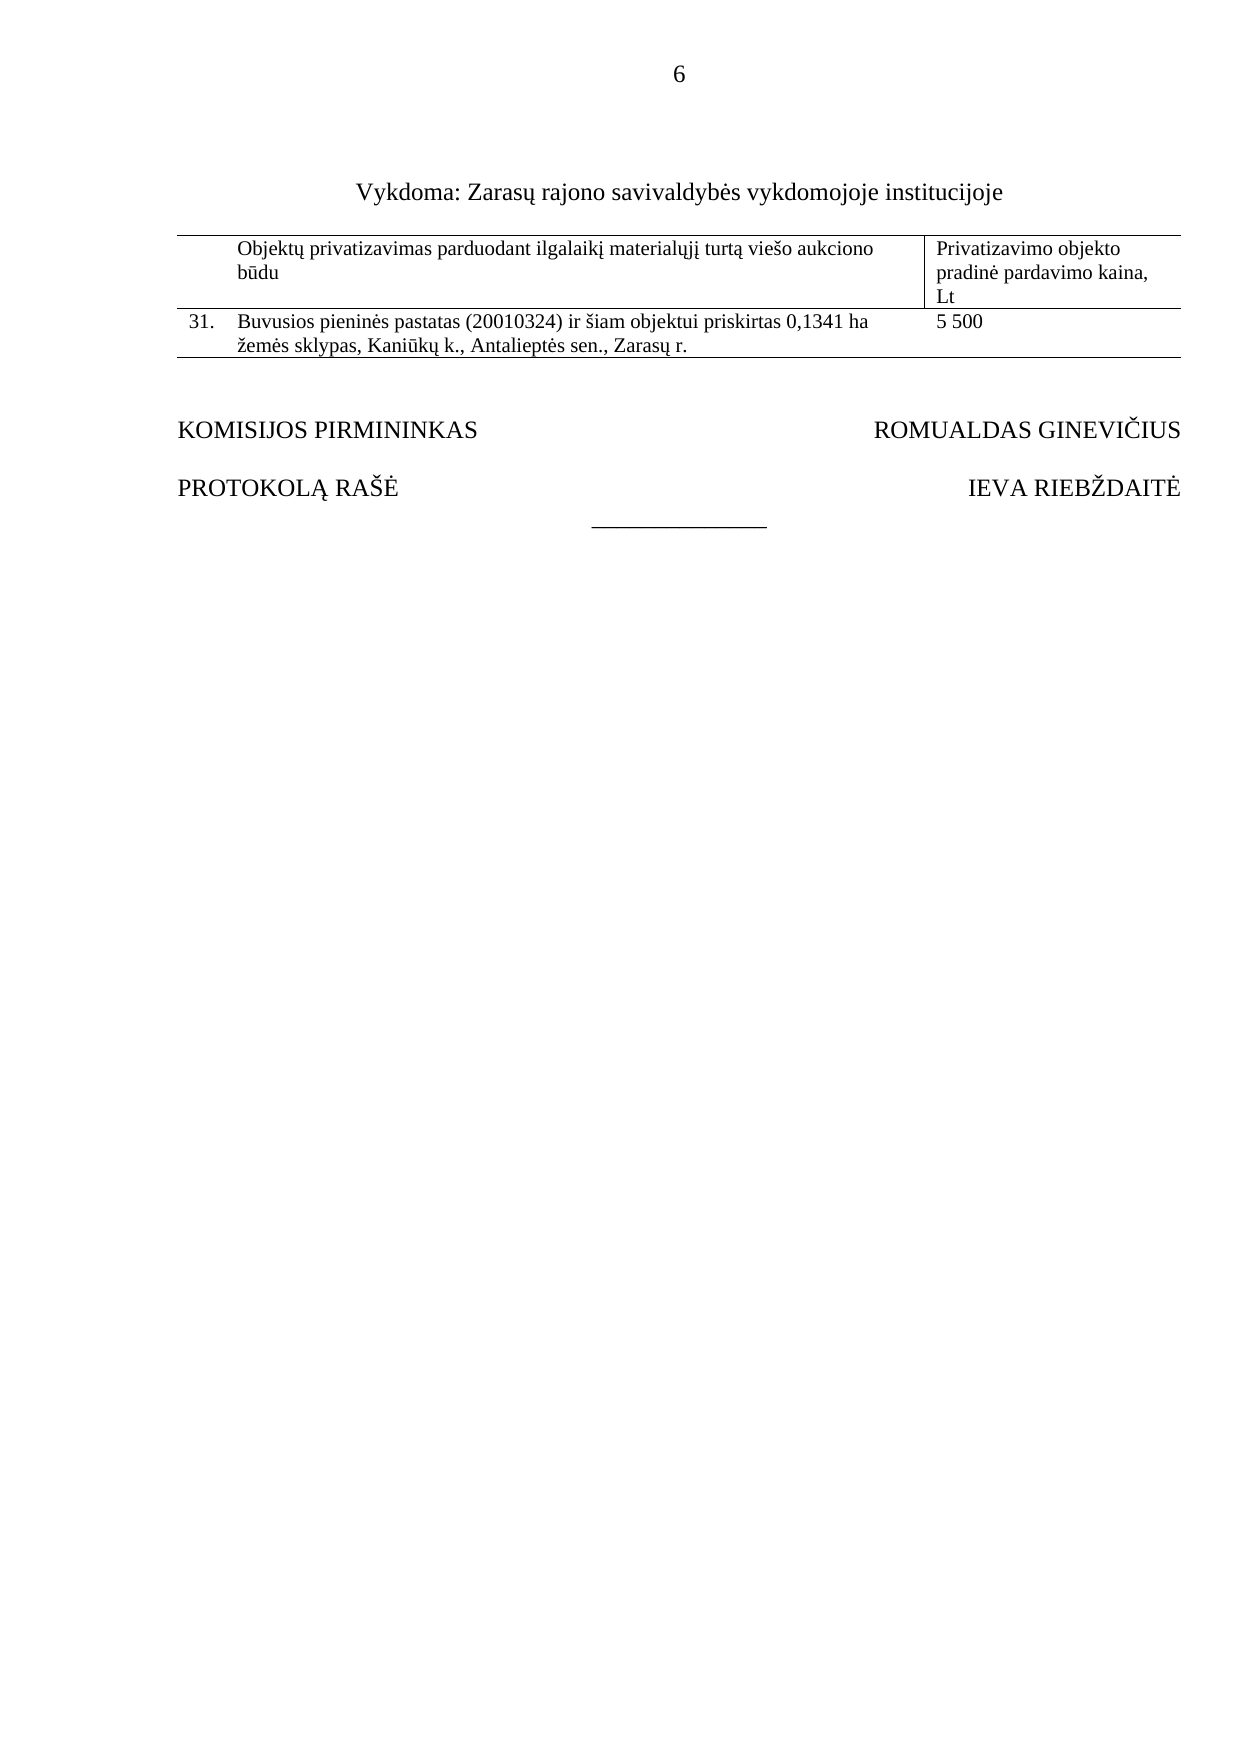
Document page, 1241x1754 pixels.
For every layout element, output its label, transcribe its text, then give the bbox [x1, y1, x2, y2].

text Vykdoma: Zarasų rajono savivaldybės vykdomojoje institucijoje [177, 177, 1181, 206]
table_cell Buvusios pieninės pastatas (20010324) ir šiam objektui priskirtas 0,1341 ha žemės sklypas, Kaniūkų k., Antalieptės sen., Zarasų r. [226, 309, 925, 357]
text KOMISIJOS PIRMININKAS ROMUALDAS GINEVIČIUS [177, 416, 1181, 444]
table_cell 5 500 [925, 309, 1181, 357]
text ______________ [177, 502, 1181, 531]
table_cell 31. [177, 309, 226, 357]
table_header [177, 236, 226, 308]
table_header Privatizavimo objekto pradinė pardavimo kaina, Lt [925, 236, 1181, 308]
table_header Objektų privatizavimas parduodant ilgalaikį materialųjį turtą viešo aukciono būdu [226, 236, 924, 308]
text PROTOKOLĄ RAŠĖ IEVA RIEBŽDAITĖ [177, 473, 1181, 502]
